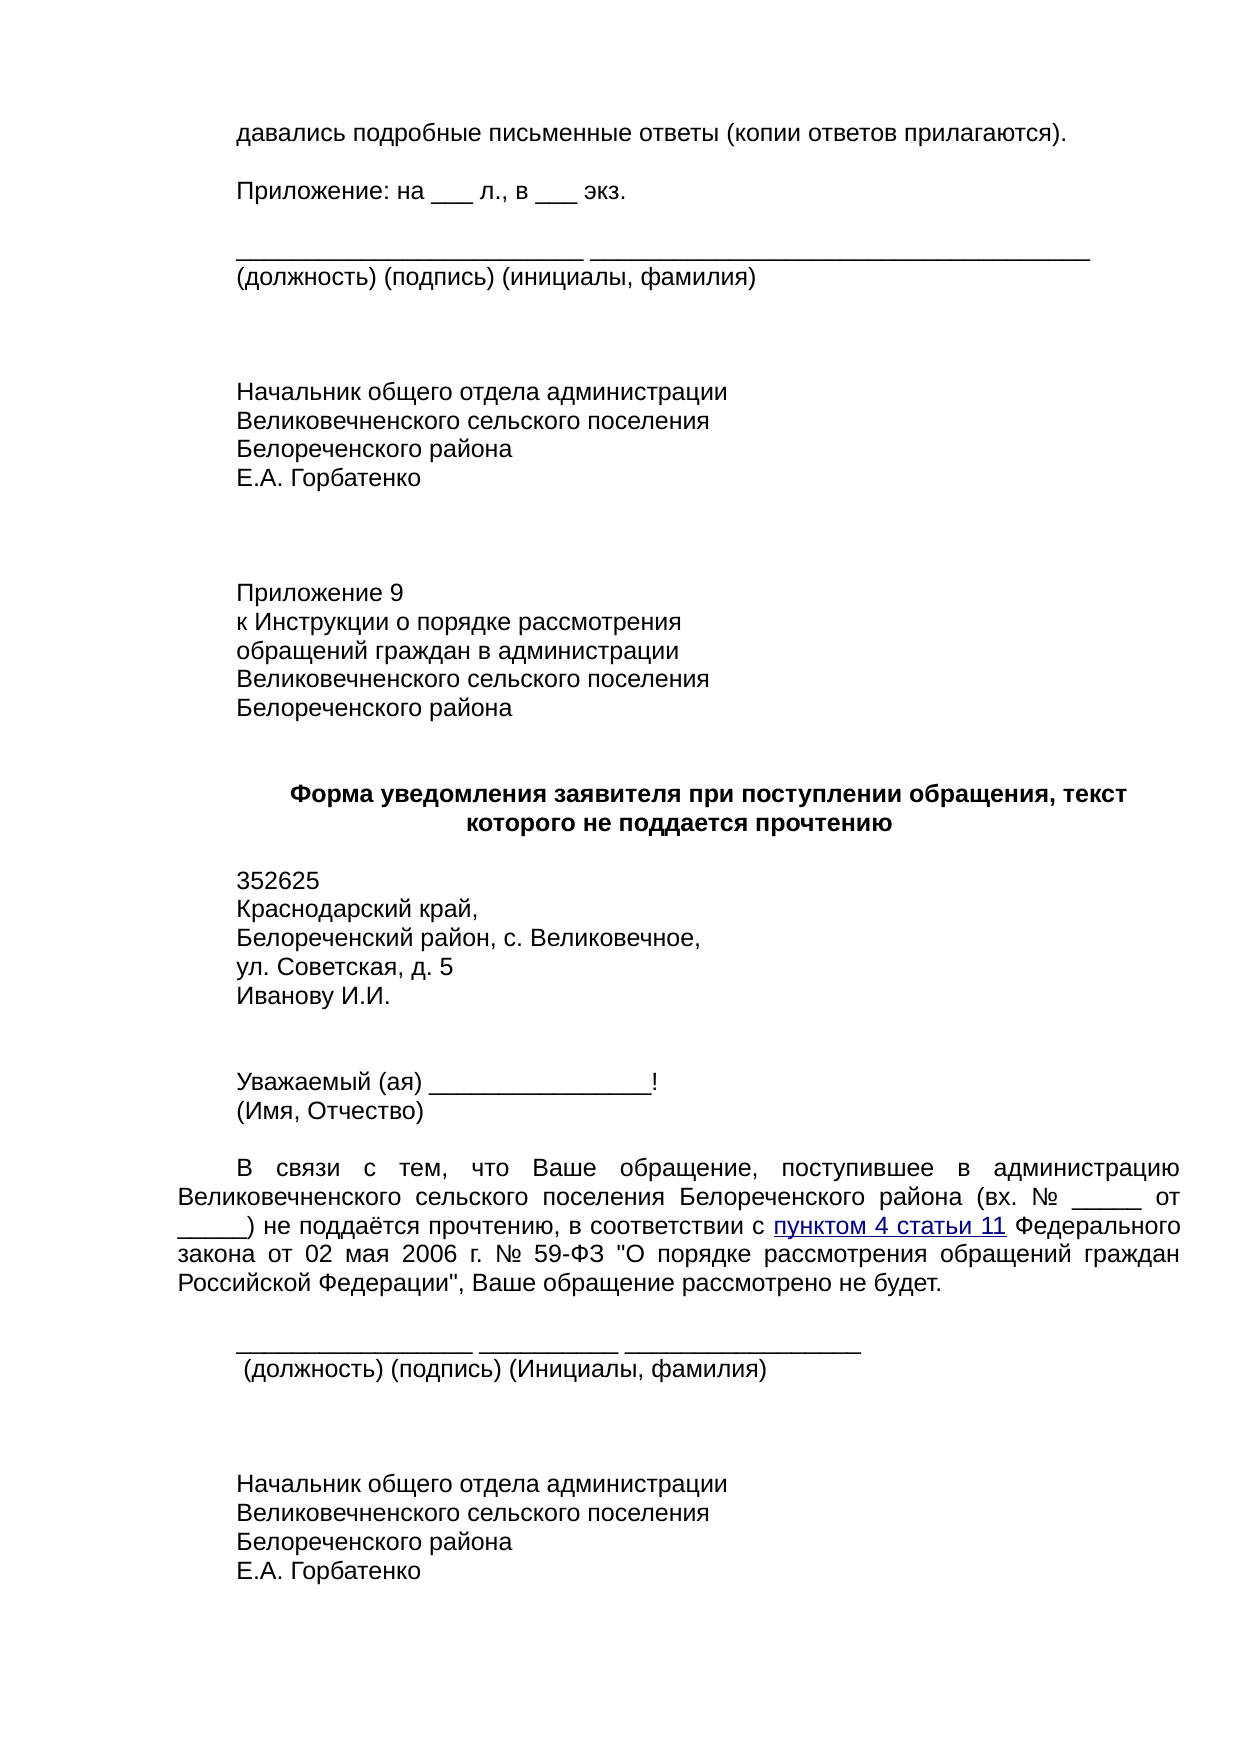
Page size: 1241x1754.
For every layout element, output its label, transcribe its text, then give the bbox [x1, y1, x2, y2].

text Великовечненского сельского поселения [177, 664, 1181, 693]
text к Инструкции о порядке рассмотрения [177, 607, 1181, 636]
text (Имя, Отчество) [177, 1096, 1181, 1124]
text Е.А. Горбатенко [177, 463, 1181, 492]
text Великовечненского сельского поселения [177, 1498, 1181, 1527]
text Приложение: на ___ л., в ___ экз. [177, 176, 1181, 204]
text Белореченского района [177, 434, 1181, 463]
text 352625 [177, 866, 1181, 894]
text _________________ __________ _________________ [177, 1326, 1181, 1354]
text ул. Советская, д. 5 [177, 952, 1181, 981]
text Белореченский район, с. Великовечное, [177, 923, 1181, 952]
text Уважаемый (ая) ________________! [177, 1067, 1181, 1096]
text Начальник общего отдела администрации [177, 1469, 1181, 1498]
text (должность) (подпись) (инициалы, фамилия) [177, 262, 1181, 291]
text Великовечненского сельского поселения [177, 406, 1181, 434]
text Форма уведомления заявителя при поступлении обращения, текст которого не поддается прочтению [177, 779, 1181, 837]
text Иванову И.И. [177, 981, 1181, 1009]
text Белореченского района [177, 693, 1181, 722]
text Белореченского района [177, 1527, 1181, 1556]
text В связи с тем, что Ваше обращение, поступившее в администрацию Великовечненского сельского поселения Белореченского района (вх. № _____ от _____) не поддаётся прочтению, в соответствии с пунктом 4 статьи 11 Федерального закона от 02 мая 2006 г. № 59-ФЗ "О порядке рассмотрения обращений граждан Российской Федерации", Ваше обращение рассмотрено не будет. [177, 1153, 1181, 1297]
text давались подробные письменные ответы (копии ответов прилагаются). [177, 118, 1181, 147]
text Начальник общего отдела администрации [177, 377, 1181, 406]
text обращений граждан в администрации [177, 636, 1181, 664]
text Е.А. Горбатенко [177, 1556, 1181, 1584]
text (должность) (подпись) (Инициалы, фамилия) [177, 1354, 1181, 1383]
text Краснодарский край, [177, 894, 1181, 923]
text Приложение 9 [177, 578, 1181, 607]
text _________________________ ____________________________________ [177, 233, 1181, 262]
